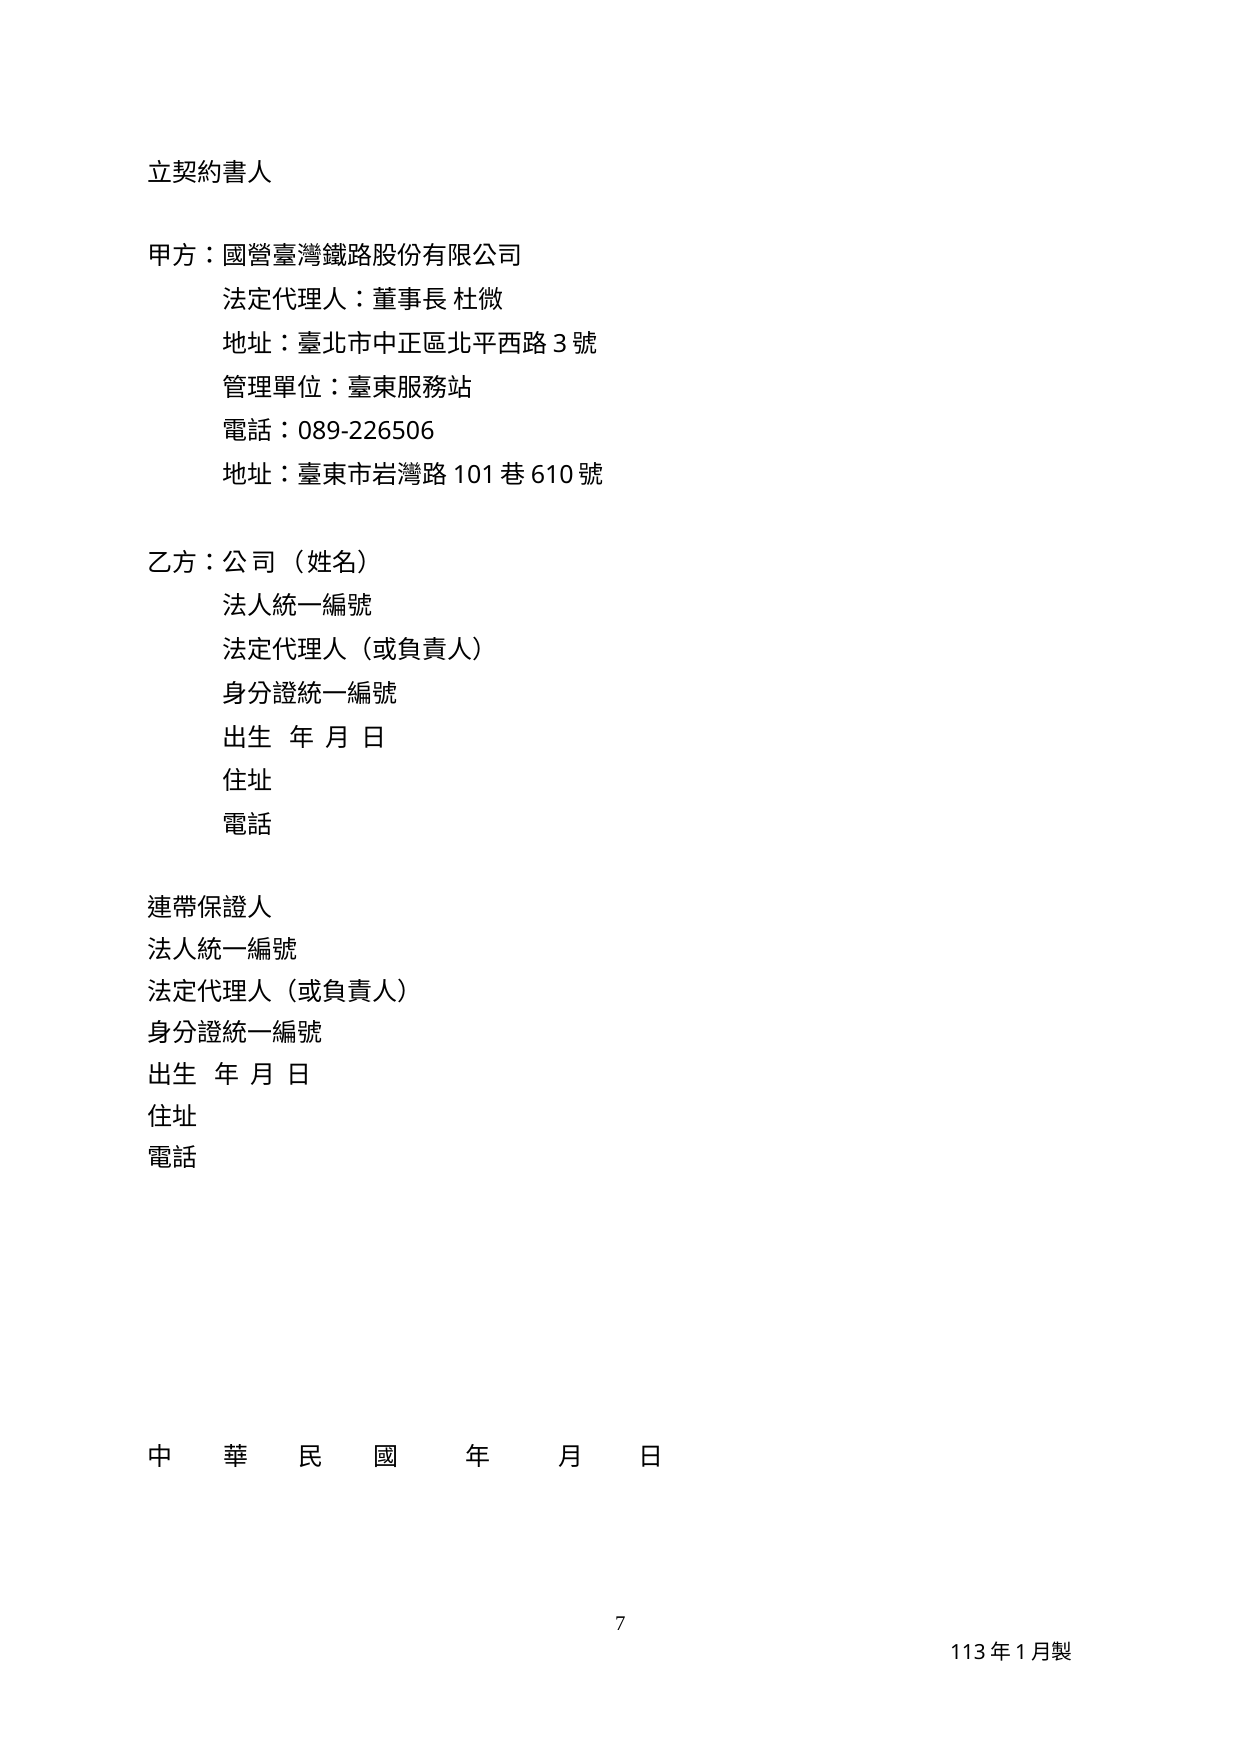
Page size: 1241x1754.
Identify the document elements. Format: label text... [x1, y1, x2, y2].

text 電話 [223, 813, 1092, 838]
text 出生 年 月 日 [148, 1049, 1087, 1091]
text 甲方：國營臺灣鐵路股份有限公司 [148, 245, 1092, 270]
text 法定代理人（或負責人） [223, 638, 1092, 663]
text 身分證統一編號 [148, 1007, 1087, 1049]
text 地址：臺北市中正區北平西路3號 [223, 332, 1092, 357]
text 立契約書人 [148, 152, 1092, 188]
text 法定代理人：董事長 杜微 [223, 288, 1092, 313]
text 法人統一編號 [148, 924, 1087, 966]
text 住址 [148, 1091, 1087, 1132]
text 中 華 民 國 年 月 日 [148, 1436, 1092, 1473]
text 法人統一編號 [223, 595, 1092, 620]
text 乙方：公司（姓名） [148, 551, 1092, 576]
text 管理單位：臺東服務站 [223, 376, 1092, 401]
text 電話：089-226506 [223, 420, 1092, 445]
text 法定代理人（或負責人） [148, 966, 1087, 1007]
text 住址 [223, 770, 1092, 795]
text 電話 [148, 1132, 1087, 1174]
text 出生 年 月 日 [223, 726, 1092, 751]
text 連帶保證人 [148, 882, 1087, 924]
text 身分證統一編號 [223, 682, 1092, 707]
text 地址：臺東市岩灣路101巷610號 [223, 463, 1092, 488]
